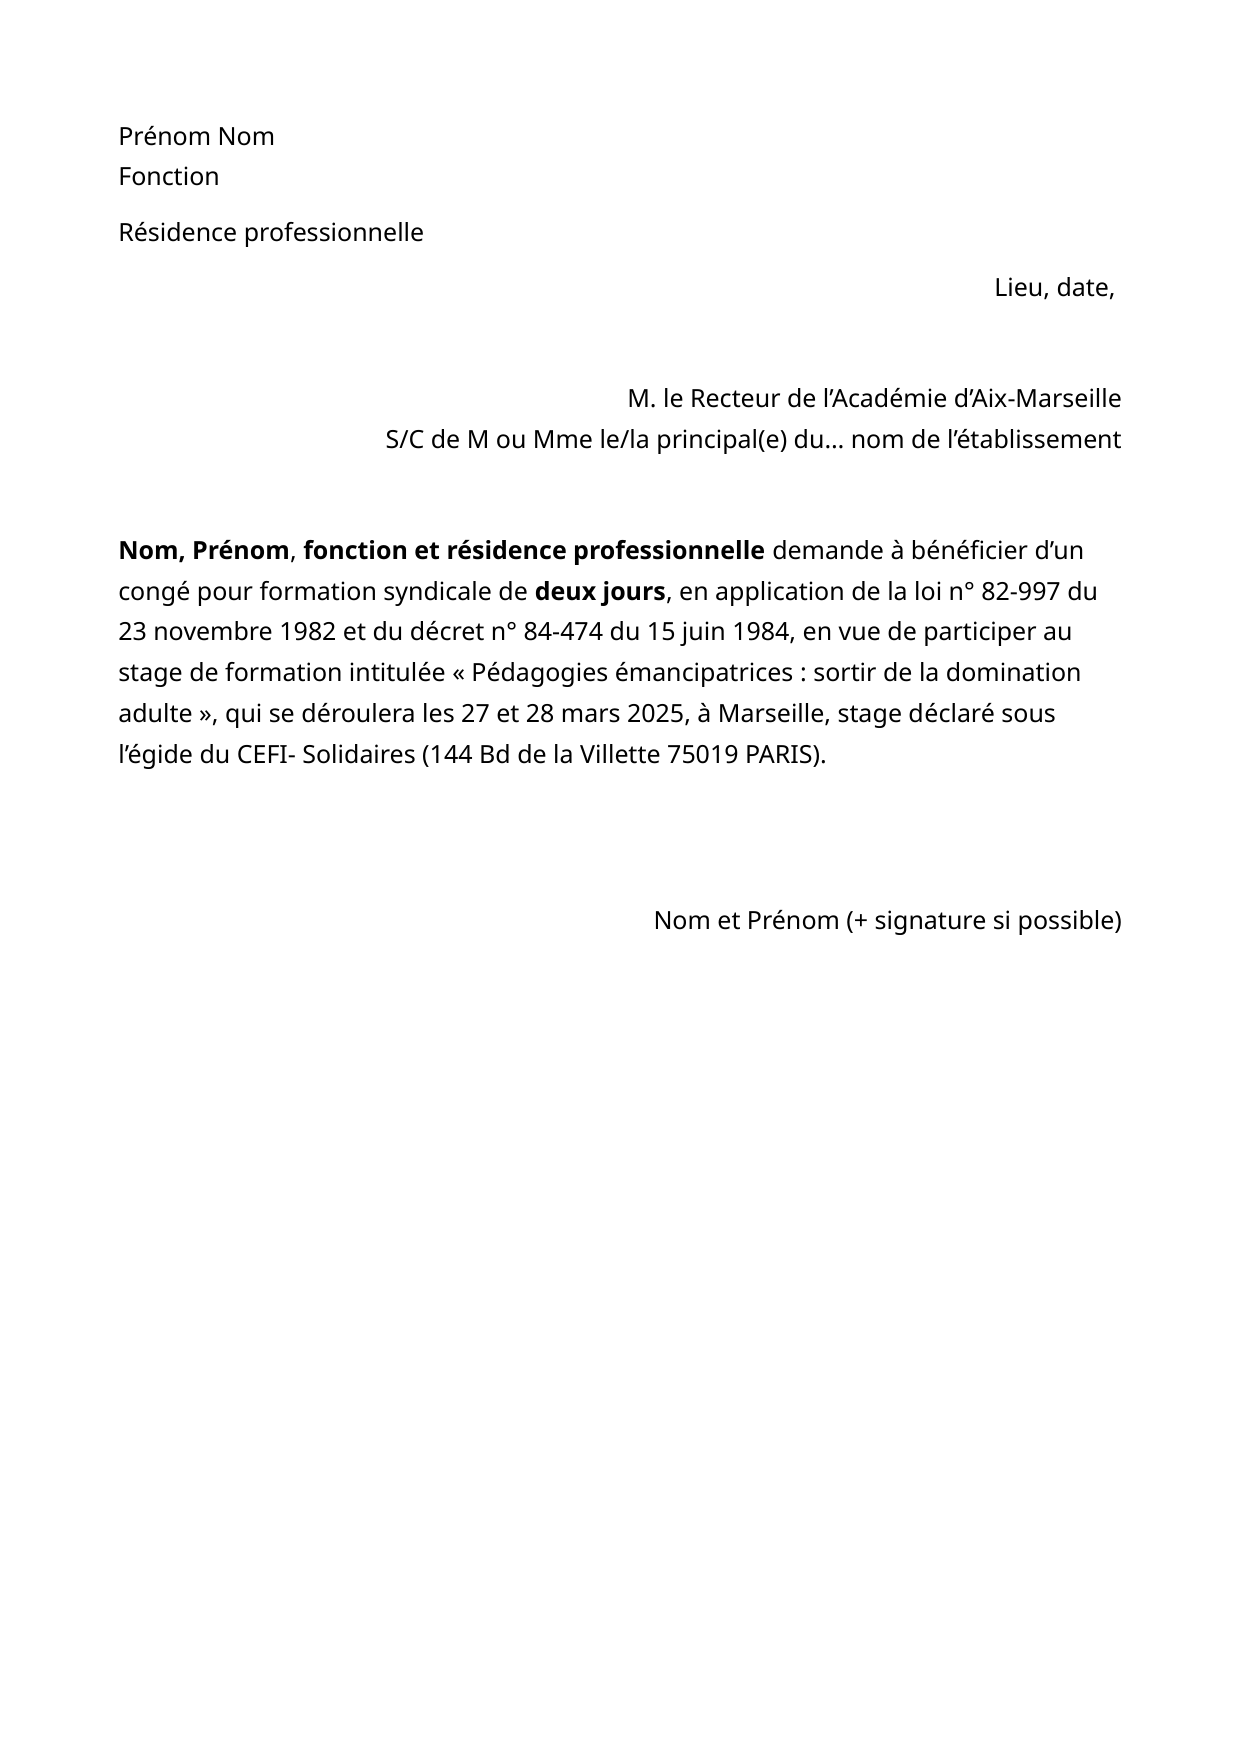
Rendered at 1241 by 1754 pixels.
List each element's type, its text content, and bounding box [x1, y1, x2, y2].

text M. le Recteur de l’Académie d’Aix-Marseille S/C de M ou Mme le/la principal(e) du… nom de l’établissement [118, 381, 1122, 456]
text Nom et Prénom (+ signature si possible) [118, 903, 1122, 937]
text Résidence professionnelle [118, 214, 1122, 248]
text Prénom Nom Fonction [118, 118, 1122, 193]
text Lieu, date, [118, 270, 1122, 304]
text Nom, Prénom, fonction et résidence professionnelle demande à bénéficier d’un congé pour formation syndicale de deux jours, en application de la loi n° 82-997 du 23 novembre 1982 et du décret n° 84-474 du 15 juin 1984, en vue de participer au stage de formation intitulée « Pédagogies émancipatrices : sortir de la domination adulte », qui se déroulera les 27 et 28 mars 2025, à Marseille, stage déclaré sous l’égide du CEFI- Solidaires (144 Bd de la Villette 75019 PARIS). [118, 532, 1122, 771]
